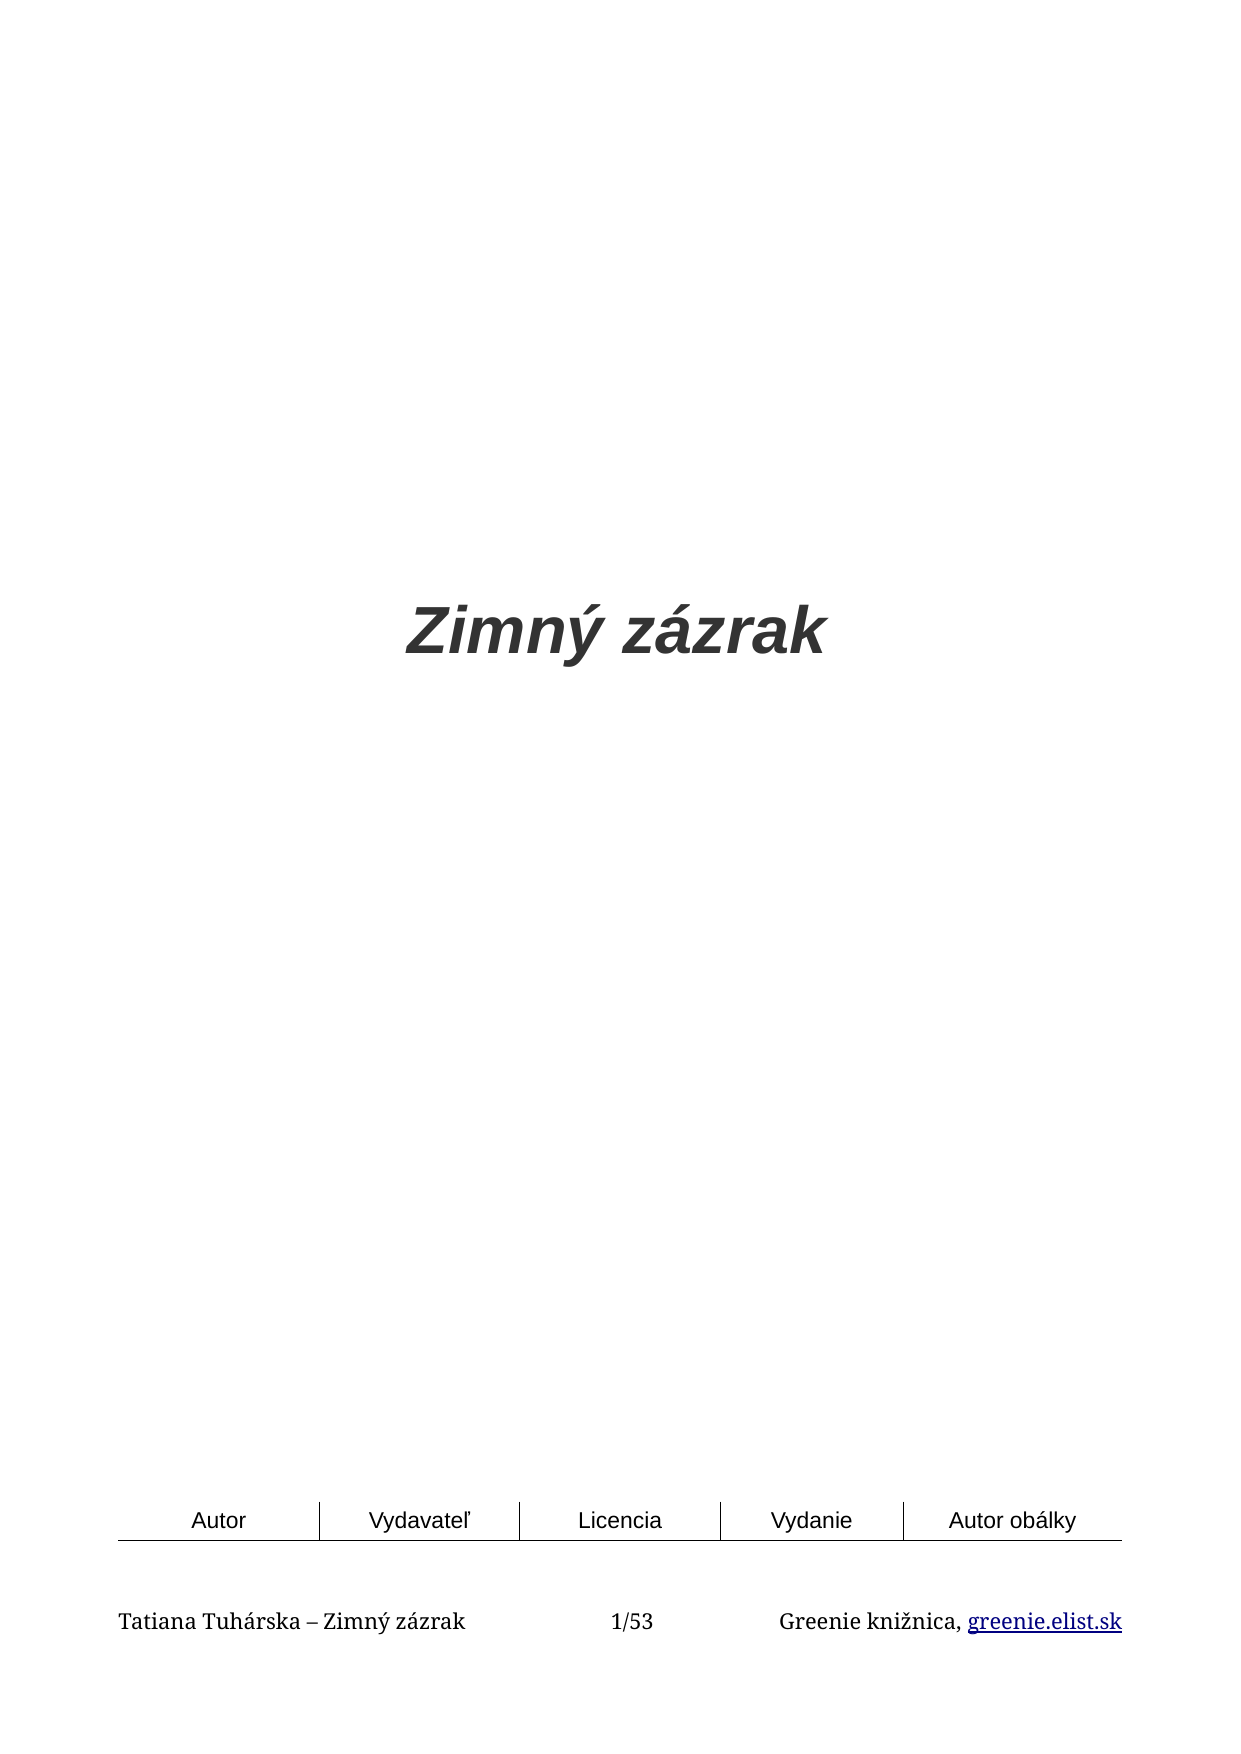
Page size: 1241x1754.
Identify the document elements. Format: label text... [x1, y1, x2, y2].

table_header Autor [118, 1502, 319, 1539]
table_header Autor obálky [904, 1502, 1122, 1539]
subtitle Zimný zázrak [118, 591, 1122, 667]
table_header Vydavateľ [320, 1502, 519, 1539]
table_header Licencia [520, 1502, 720, 1539]
table_header Vydanie [721, 1502, 903, 1539]
